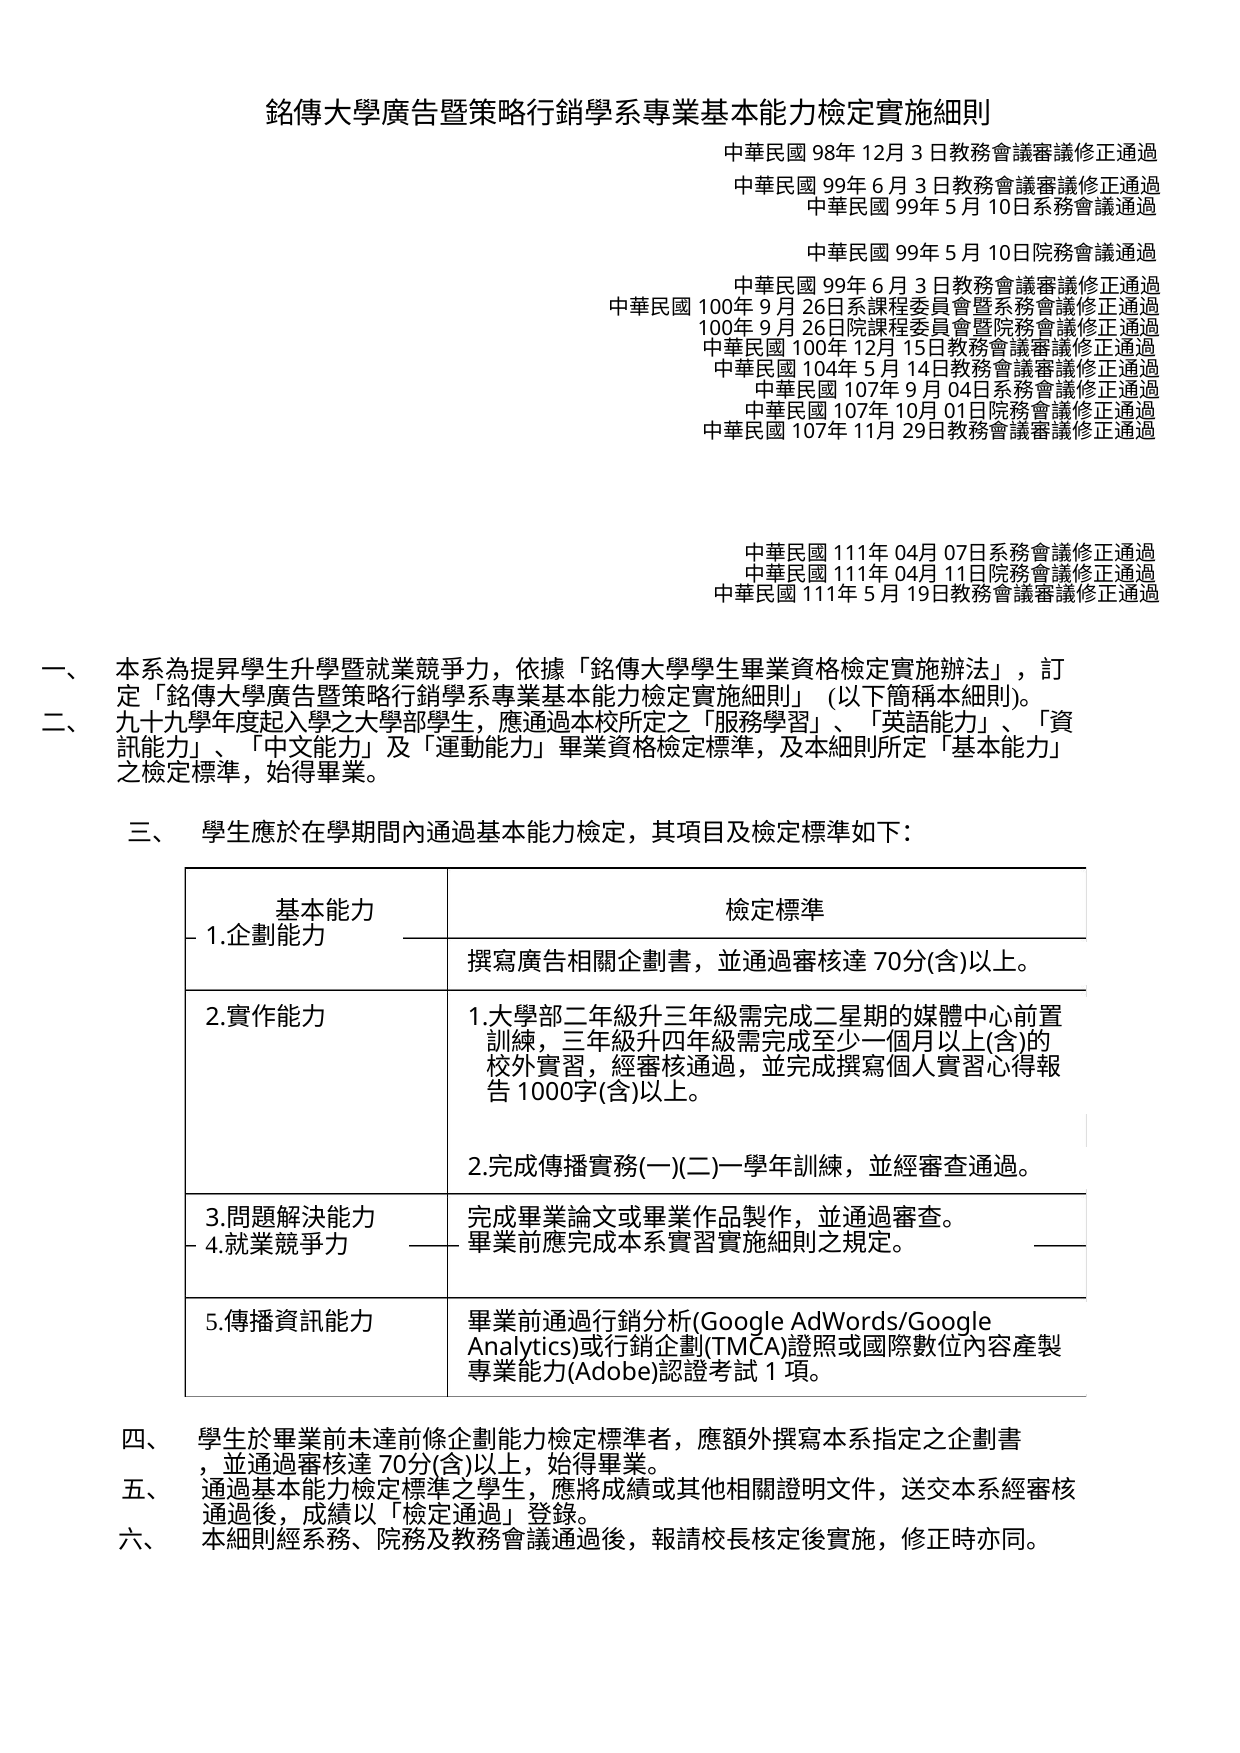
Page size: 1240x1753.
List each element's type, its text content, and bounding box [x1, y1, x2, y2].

text 二、 九十九學年度起入學之大學部學生，應通過本校所定之「服務學習」、「英語能力」、「資 [41, 711, 1231, 736]
picture [184, 867, 1087, 1397]
text 五、 通過基本能力檢定標準之學生，應將成績或其他相關證明文件，送交本系經審核 [121, 1478, 1203, 1503]
text 校外實習，經審核通過，並完成撰寫個人實習心得報 [486, 1056, 1140, 1081]
text 100年 9月 26日院課程委員會暨院務會議修正通過 [697, 318, 1226, 339]
text 檢定標準 [725, 899, 845, 924]
text 中華民國 111年 04月 11日院務會議修正通過 [744, 564, 1210, 585]
text 4.就業競爭力 [205, 1231, 400, 1259]
text 告 1000字(含)以上。 [486, 1081, 1140, 1106]
text 通過後，成績以「檢定通過」登錄。 [202, 1503, 1203, 1528]
text 之檢定標準，始得畢業。 [116, 761, 1231, 786]
text 中華民國 104年 5月 14日教務會議審議修正通過 [713, 360, 1226, 381]
text 中華民國 99年 6月 3日教務會議審議修正通過 [734, 277, 1226, 298]
text 銘傳大學廣告暨策略行銷學系專業基本能力檢定實施細則 [265, 100, 1088, 129]
text 畢業前應完成本系實習實施細則之規定。 [467, 1231, 1025, 1256]
text Analytics)或行銷企劃(TMCA)證照或國際數位內容產製 [467, 1336, 1140, 1361]
text 5.傳播資訊能力 [205, 1308, 394, 1336]
text 畢業前通過行銷分析(Google AdWords/Google [467, 1311, 1140, 1336]
text 一、 本系為提昇學生升學暨就業競爭力，依據「銘傳大學學生畢業資格檢定實施辦法」，訂 [41, 658, 1231, 683]
text 2.完成傳播實務(一)(二)一學年訓練，並經審查通過。 [467, 1156, 1140, 1181]
text 中華民國 107年 10月 01日院務會議修正通過 [744, 401, 1226, 422]
text 四、 學生於畢業前未達前條企劃能力檢定標準者，應額外撰寫本系指定之企劃書 [122, 1428, 1203, 1453]
text 中華民國 111年 04月 07日系務會議修正通過 [744, 544, 1210, 564]
text 1.大學部二年級升三年級需完成二星期的媒體中心前置 [467, 1006, 1140, 1031]
text 中華民國 111年 5月 19日教務會議審議修正通過 [713, 585, 1210, 606]
text 完成畢業論文或畢業作品製作，並通過審查。 [467, 1206, 1025, 1231]
text 三、 學生應於在學期間內通過基本能力檢定，其項目及檢定標準如下： [127, 821, 1029, 846]
text 六、 本細則經系務、院務及教務會議通過後，報請校長核定後實施，修正時亦同。 [118, 1528, 1203, 1553]
text 專業能力(Adobe)認證考試 1項。 [467, 1361, 1140, 1386]
text 中華民國 98年 12月 3日教務會議審議修正通過 [723, 143, 1209, 164]
text 中華民國 100年 12月 15日教務會議審議修正通過 [702, 339, 1226, 360]
text 中華民國 99年 6月 3日教務會議審議修正通過 [734, 177, 1207, 198]
text 訊能力」、「中文能力」及「運動能力」畢業資格檢定標準，及本細則所定「基本能力」 [116, 736, 1231, 761]
text 3.問題解決能力 [205, 1206, 400, 1231]
text 中華民國 107年 9月 04日系務會議修正通過 [754, 381, 1226, 401]
text 基本能力 [275, 899, 395, 924]
text 中華民國 99年 5月 10日院務會議通過 [806, 244, 1196, 264]
text 撰寫廣告相關企劃書，並通過審核達 70分(含)以上。 [467, 951, 1126, 976]
text 中華民國 100年 9月 26日系課程委員會暨系務會議修正通過 [609, 298, 1226, 318]
text 訓練，三年級升四年級需完成至少一個月以上(含)的 [486, 1031, 1140, 1056]
text 1.企劃能力 [205, 924, 395, 949]
text 中華民國 107年 11月 29日教務會議審議修正通過 [702, 422, 1226, 443]
text 2.實作能力 [205, 1006, 350, 1031]
text 中華民國 99年 5月 10日系務會議通過 [806, 198, 1207, 218]
text ，並通過審核達 70分(含)以上，始得畢業。 [198, 1453, 1203, 1478]
text 定「銘傳大學廣告暨策略行銷學系專業基本能力檢定實施細則」 (以下簡稱本細則)。 [116, 683, 1231, 711]
